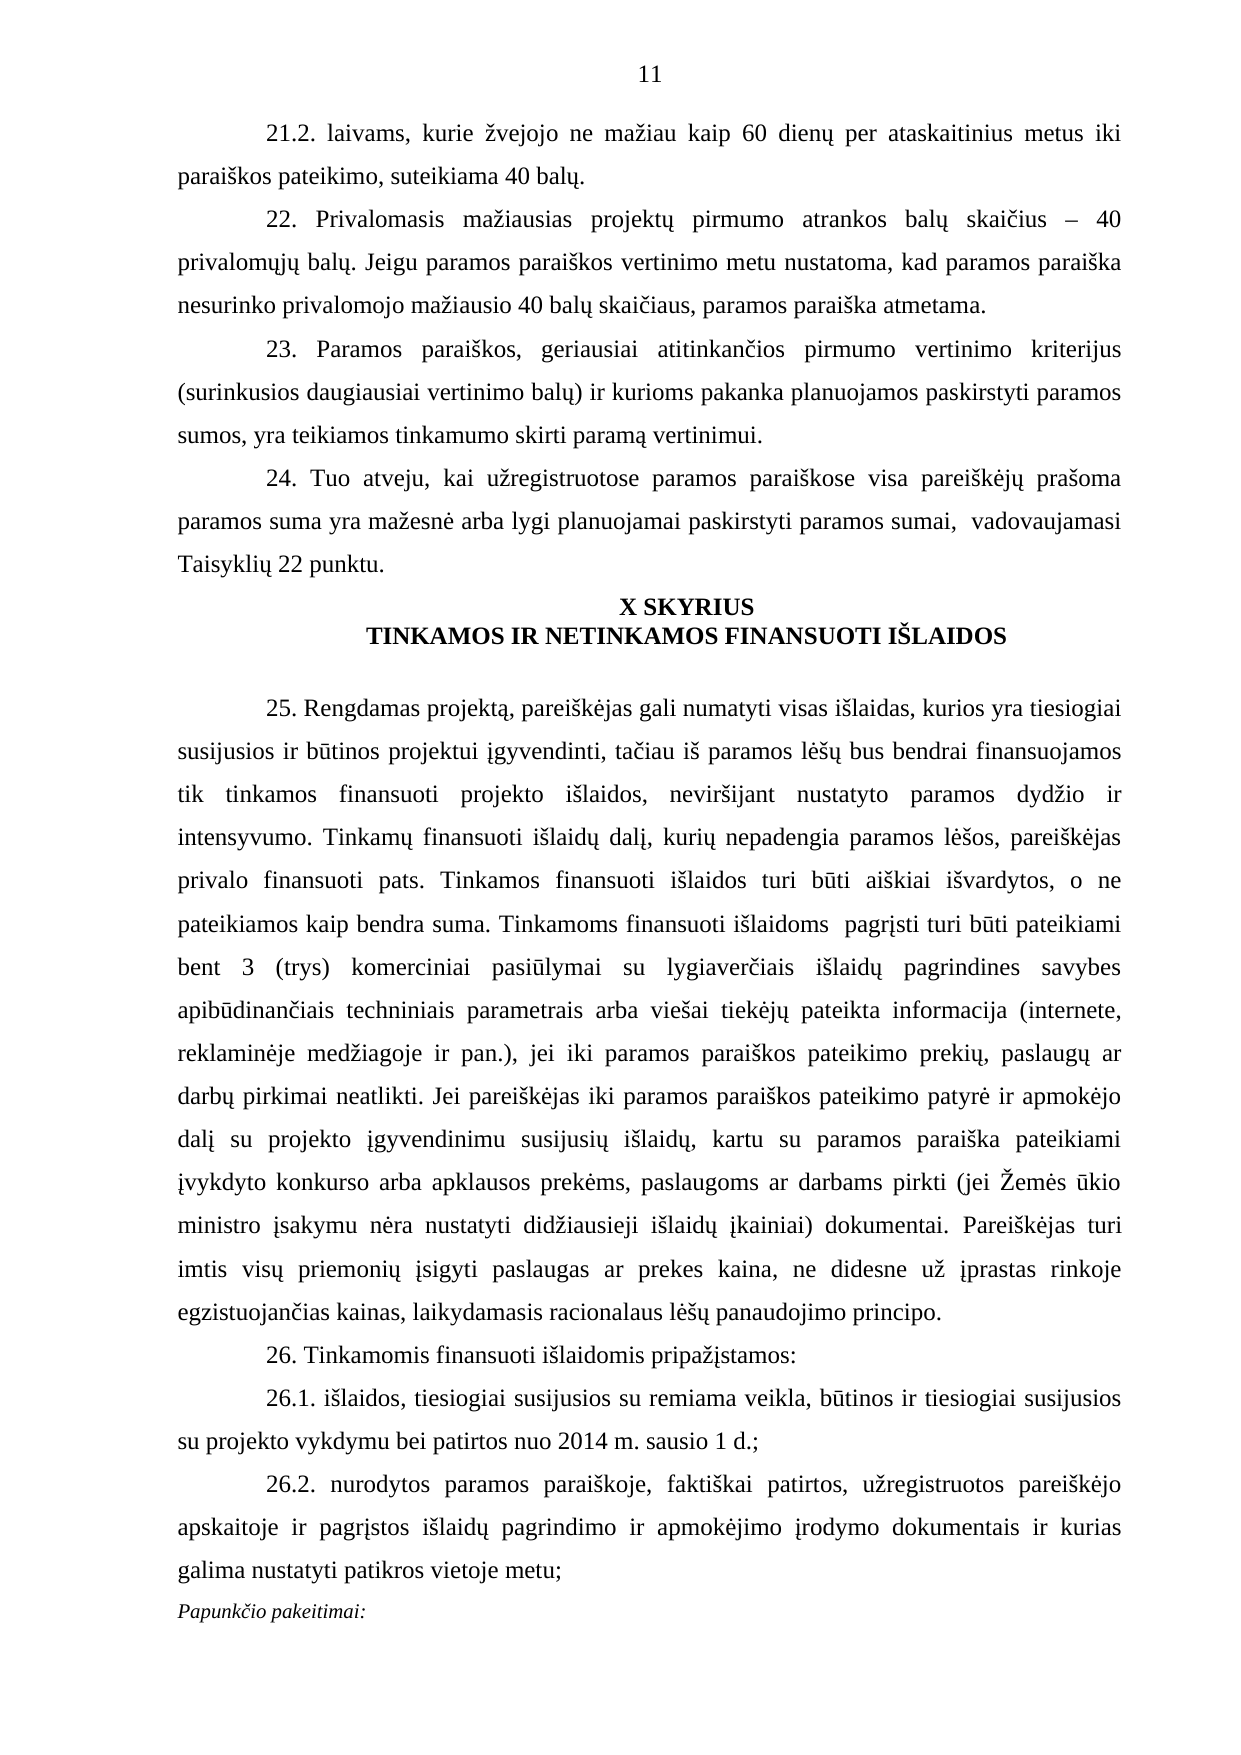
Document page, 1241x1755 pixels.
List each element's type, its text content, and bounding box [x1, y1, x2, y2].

text 26.1. išlaidos, tiesiogiai susijusios su remiama veikla, būtinos ir tiesiogiai susijusios su projekto vykdymu bei patirtos nuo 2014 m. sausio 1 d.; [177, 1383, 1122, 1455]
text 25. Rengdamas projektą, pareiškėjas gali numatyti visas išlaidas, kurios yra tiesiogiai susijusios ir būtinos projektui įgyvendinti, tačiau iš paramos lėšų bus bendrai finansuojamos tik tinkamos finansuoti projekto išlaidos, neviršijant nustatyto paramos dydžio ir intensyvumo. Tinkamų finansuoti išlaidų dalį, kurių nepadengia paramos lėšos, pareiškėjas privalo finansuoti pats. Tinkamos finansuoti išlaidos turi būti aiškiai išvardytos, o ne pateikiamos kaip bendra suma. Tinkamoms finansuoti išlaidoms pagrįsti turi būti pateikiami bent 3 (trys) komerciniai pasiūlymai su lygiaverčiais išlaidų pagrindines savybes apibūdinančiais techniniais parametrais arba viešai tiekėjų pateikta informacija (internete, reklaminėje medžiagoje ir pan.), jei iki paramos paraiškos pateikimo prekių, paslaugų ar darbų pirkimai neatlikti. Jei pareiškėjas iki paramos paraiškos pateikimo patyrė ir apmokėjo dalį su projekto įgyvendinimu susijusių išlaidų, kartu su paramos paraiška pateikiami įvykdyto konkurso arba apklausos prekėms, paslaugoms ar darbams pirkti (jei Žemės ūkio ministro įsakymu nėra nustatyti didžiausieji išlaidų įkainiai) dokumentai. Pareiškėjas turi imtis visų priemonių įsigyti paslaugas ar prekes kaina, ne didesne už įprastas rinkoje egzistuojančias kainas, laikydamasis racionalaus lėšų panaudojimo principo. [177, 693, 1122, 1326]
text 26.2. nurodytos paramos paraiškoje, faktiškai patirtos, užregistruotos pareiškėjo apskaitoje ir pagrįstos išlaidų pagrindimo ir apmokėjimo įrodymo dokumentais ir kurias galima nustatyti patikros vietoje metu; [177, 1469, 1122, 1584]
text 21.2. laivams, kurie žvejojo ne mažiau kaip 60 dienų per ataskaitinius metus iki paraiškos pateikimo, suteikiama 40 balų. [177, 118, 1122, 190]
text Papunkčio pakeitimai: [177, 1599, 1122, 1623]
text TINKAMOS IR NETINKAMOS FINANSUOTI IŠLAIDOS [177, 621, 1122, 650]
text 23. Paramos paraiškos, geriausiai atitinkančios pirmumo vertinimo kriterijus (surinkusios daugiausiai vertinimo balų) ir kurioms pakanka planuojamos paskirstyti paramos sumos, yra teikiamos tinkamumo skirti paramą vertinimui. [177, 334, 1122, 449]
text 22. Privalomasis mažiausias projektų pirmumo atrankos balų skaičius – 40 privalomųjų balų. Jeigu paramos paraiškos vertinimo metu nustatoma, kad paramos paraiška nesurinko privalomojo mažiausio 40 balų skaičiaus, paramos paraiška atmetama. [177, 204, 1122, 319]
text 26. Tinkamomis finansuoti išlaidomis pripažįstamos: [177, 1340, 1122, 1369]
text 24. Tuo atveju, kai užregistruotose paramos paraiškose visa pareiškėjų prašoma paramos suma yra mažesnė arba lygi planuojamai paskirstyti paramos sumai, vadovaujamasi Taisyklių 22 punktu. [177, 463, 1122, 578]
text X SKYRIUS [177, 592, 1122, 621]
